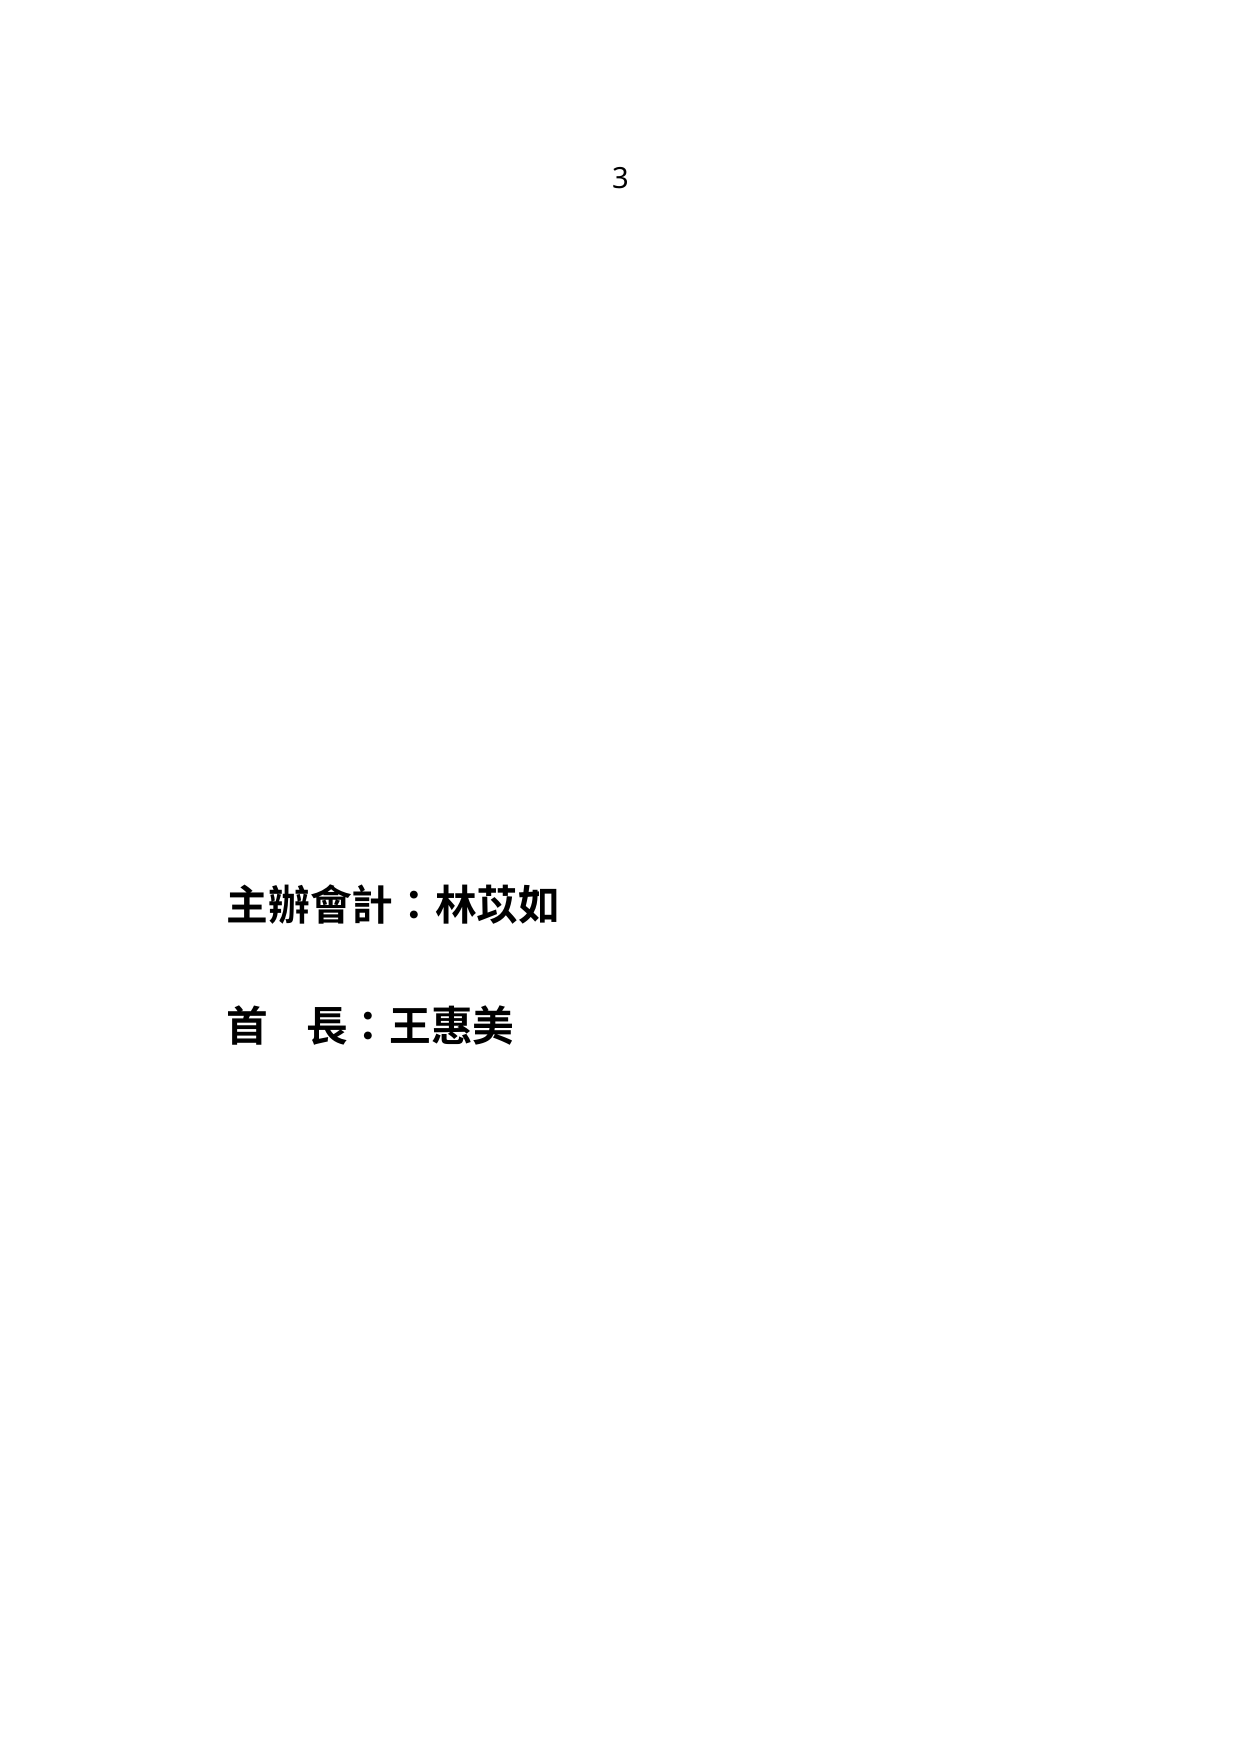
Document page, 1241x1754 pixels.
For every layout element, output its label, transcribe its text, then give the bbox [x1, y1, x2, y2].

text 主辦會計：林苡如 [118, 872, 1122, 932]
text 3 [118, 158, 1122, 197]
text 首 長：王惠美 [118, 993, 1122, 1053]
